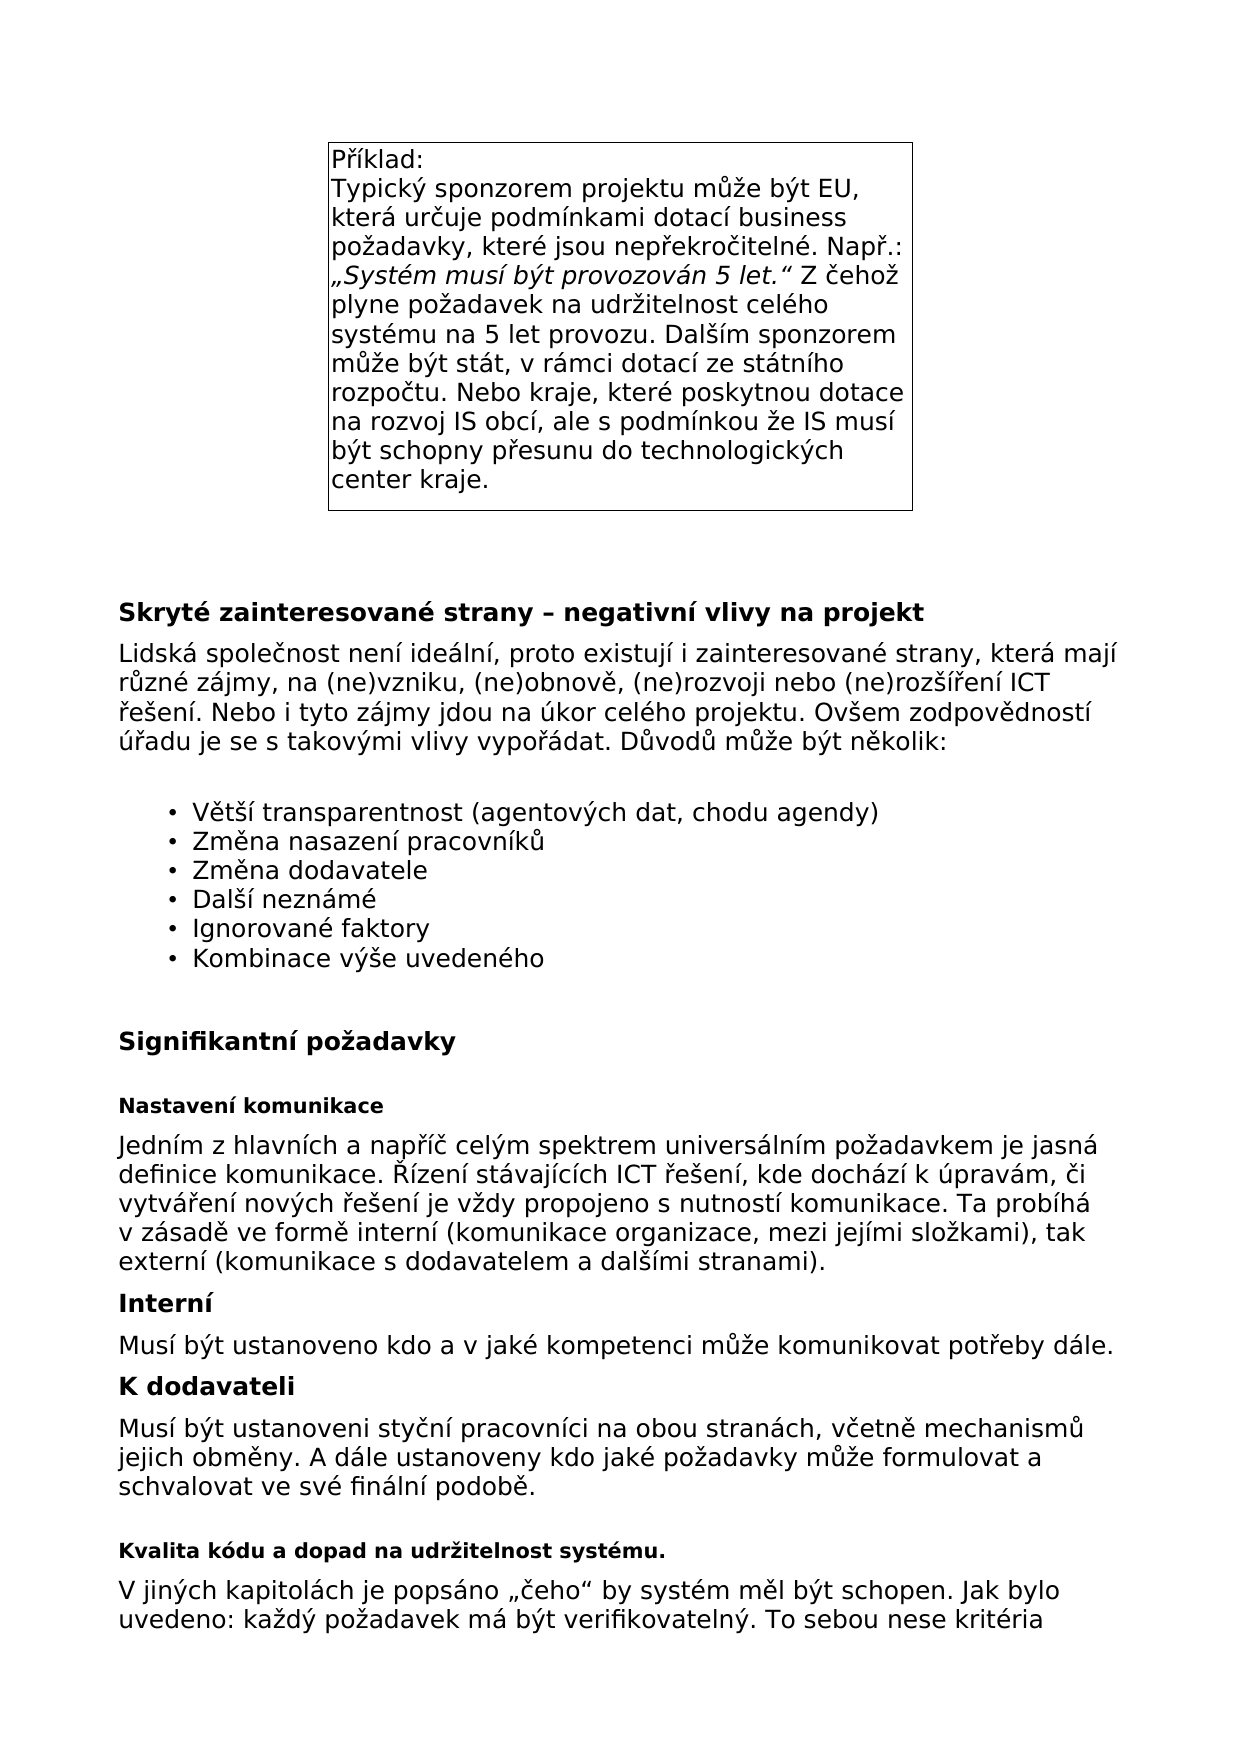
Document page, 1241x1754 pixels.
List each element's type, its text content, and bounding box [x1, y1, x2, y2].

list Další neznámé [177, 886, 1122, 915]
text Musí být ustanoveno kdo a v jaké kompetenci může komunikovat potřeby dále. [118, 1331, 1122, 1360]
subtitle Kvalita kódu a dopad na udržitelnost systému. [118, 1539, 1122, 1563]
text Lidská společnost není ideální, proto existují i zainteresované strany, která mají různé zájmy, na (ne)vzniku, (ne)obnově, (ne)rozvoji nebo (ne)rozšíření ICT řešení. Nebo i tyto zájmy jdou na úkor celého projektu. Ovšem zodpovědností úřadu je se s takovými vlivy vypořádat. Důvodů může být několik: [118, 639, 1122, 756]
text V jiných kapitolách je popsáno „čeho“ by systém měl být schopen. Jak bylo uvedeno: každý požadavek má být verifikovatelný. To sebou nese kritéria [118, 1576, 1122, 1634]
text Musí být ustanoveni styční pracovníci na obou stranách, včetně mechanismů jejich obměny. A dále ustanoveny kdo jaké požadavky může formulovat a schvalovat ve své finální podobě. [118, 1414, 1122, 1502]
subtitle Signifikantní požadavky [118, 1027, 1122, 1057]
text K dodavateli [118, 1373, 1122, 1402]
subtitle Skryté zainteresované strany – negativní vlivy na projekt [118, 598, 1122, 627]
text Interní [118, 1289, 1122, 1318]
list Kombinace výše uvedeného [177, 944, 1122, 973]
list Změna nasazení pracovníků [177, 827, 1122, 856]
table_header Příklad: Typický sponzorem projektu může být EU, která určuje podmínkami dotací business požadavky, které jsou nepřekročitelné. Např.: „Systém musí být provozován 5 let.“ Z čehož plyne požadavek na udržitelnost celého systému na 5 let provozu. Dalším sponzorem může být stát, v rámci dotací ze státního rozpočtu. Nebo kraje, které poskytnou dotace na rozvoj IS obcí, ale s podmínkou že IS musí být schopny přesunu do technologických center kraje. [329, 143, 912, 510]
list Ignorované faktory [177, 915, 1122, 944]
text Jedním z hlavních a napříč celým spektrem universálním požadavkem je jasná definice komunikace. Řízení stávajících ICT řešení, kde dochází k úpravám, či vytváření nových řešení je vždy propojeno s nutností komunikace. Ta probíhá v zásadě ve formě interní (komunikace organizace, mezi jejími složkami), tak externí (komunikace s dodavatelem a dalšími stranami). [118, 1131, 1122, 1277]
subtitle Nastavení komunikace [118, 1094, 1122, 1118]
list Změna dodavatele [177, 856, 1122, 886]
list Větší transparentnost (agentových dat, chodu agendy) [177, 798, 1122, 827]
